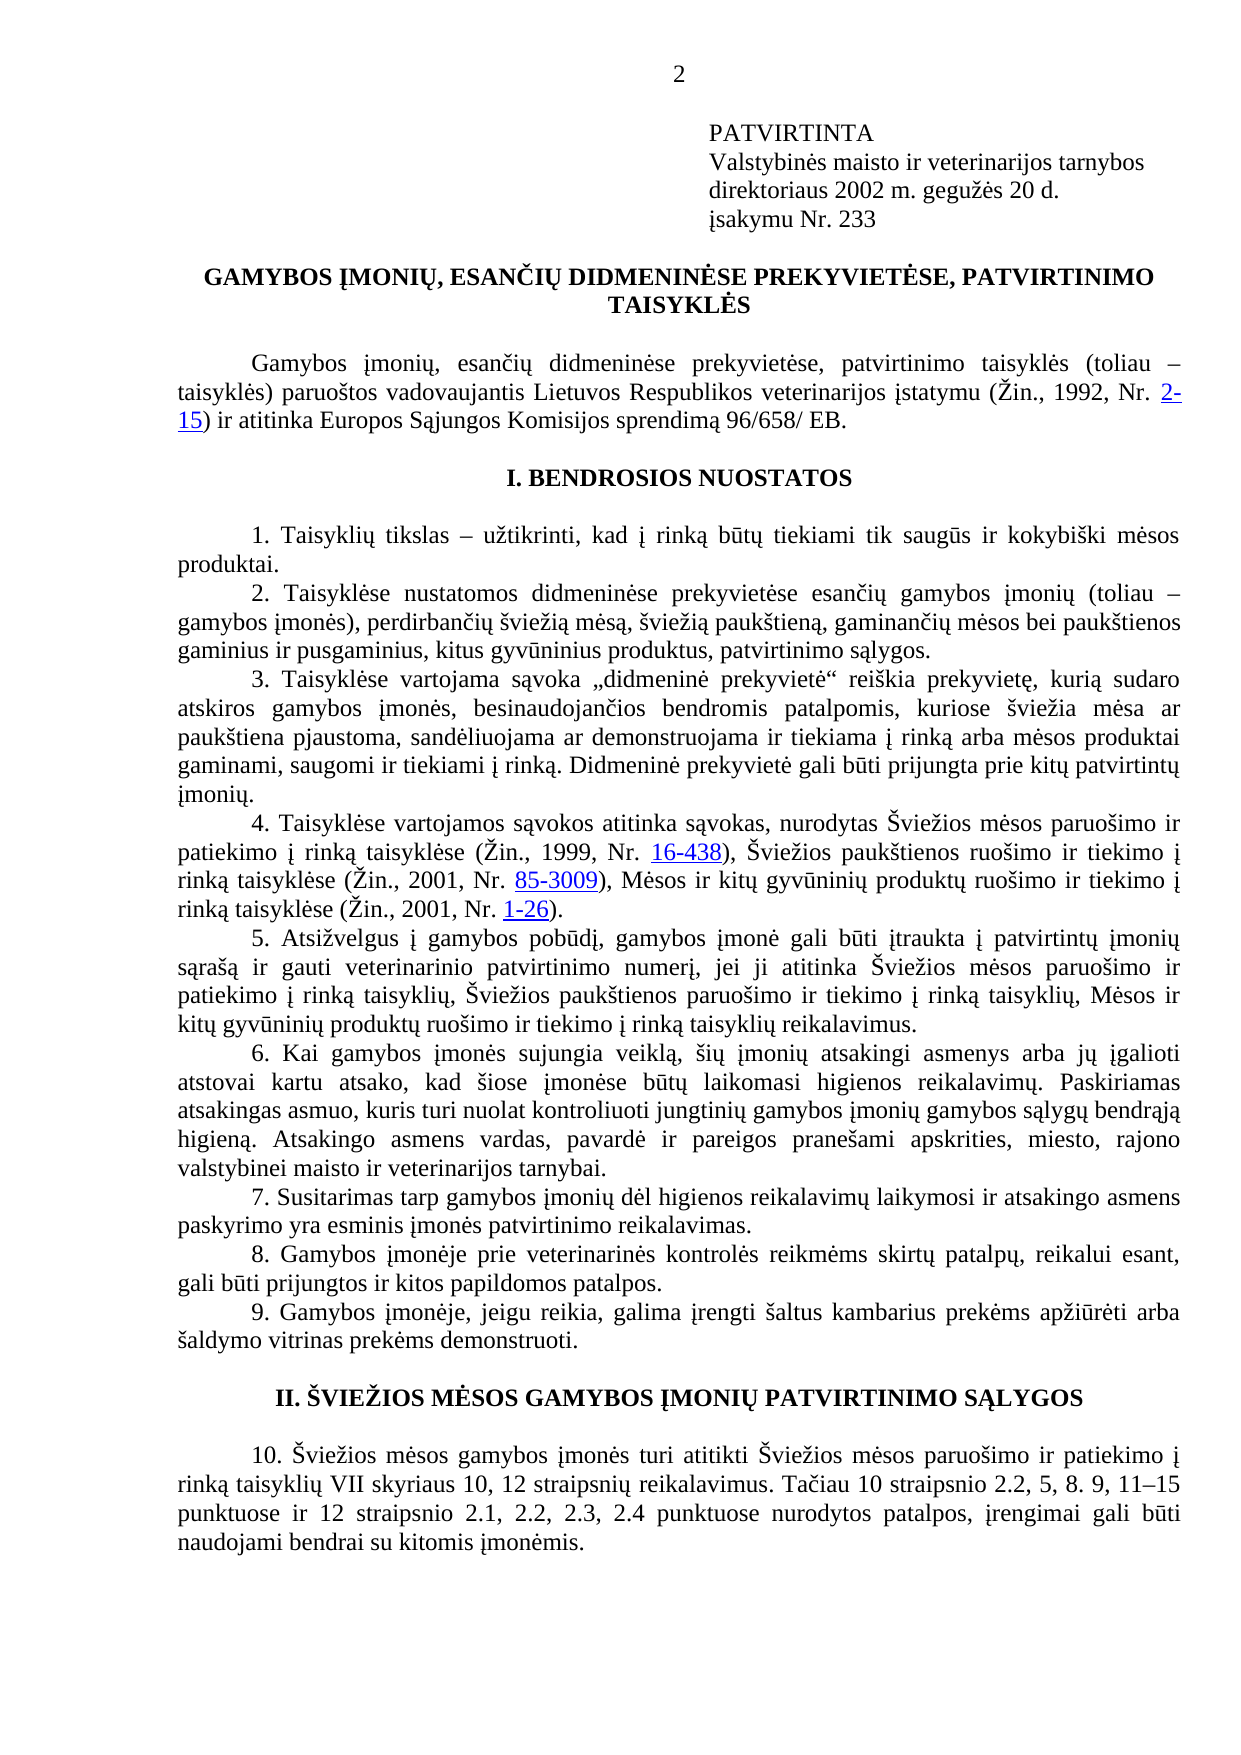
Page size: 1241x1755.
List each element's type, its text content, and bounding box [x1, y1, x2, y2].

text Valstybinės maisto ir veterinarijos tarnybos [177, 147, 1181, 176]
text 8. Gamybos įmonėje prie veterinarinės kontrolės reikmėms skirtų patalpų, reikalui esant, gali būti prijungtos ir kitos papildomos patalpos. [177, 1239, 1181, 1297]
text 9. Gamybos įmonėje, jeigu reikia, galima įrengti šaltus kambarius prekėms apžiūrėti arba šaldymo vitrinas prekėms demonstruoti. [177, 1297, 1181, 1354]
text 2. Taisyklėse nustatomos didmeninėse prekyvietėse esančių gamybos įmonių (toliau – gamybos įmonės), perdirbančių šviežią mėsą, šviežią paukštieną, gaminančių mėsos bei paukštienos gaminius ir pusgaminius, kitus gyvūninius produktus, patvirtinimo sąlygos. [177, 578, 1181, 664]
text 4. Taisyklėse vartojamos sąvokos atitinka sąvokas, nurodytas Šviežios mėsos paruošimo ir patiekimo į rinką taisyklėse (Žin., 1999, Nr. 16-438), Šviežios paukštienos ruošimo ir tiekimo į rinką taisyklėse (Žin., 2001, Nr. 85-3009), Mėsos ir kitų gyvūninių produktų ruošimo ir tiekimo į rinką taisyklėse (Žin., 2001, Nr. 1-26). [177, 808, 1181, 923]
text įsakymu Nr. 233 [177, 204, 1181, 233]
text II. ŠVIEŽIOS MĖSOS GAMYBOS ĮMONIŲ PATVIRTINIMO SĄLYGOS [177, 1383, 1181, 1412]
text I. BENDROSIOS NUOSTATOS [177, 463, 1181, 492]
text 7. Susitarimas tarp gamybos įmonių dėl higienos reikalavimų laikymosi ir atsakingo asmens paskyrimo yra esminis įmonės patvirtinimo reikalavimas. [177, 1182, 1181, 1239]
text 3. Taisyklėse vartojama sąvoka „didmeninė prekyvietė“ reiškia prekyvietę, kurią sudaro atskiros gamybos įmonės, besinaudojančios bendromis patalpomis, kuriose šviežia mėsa ar paukštiena pjaustoma, sandėliuojama ar demonstruojama ir tiekiama į rinką arba mėsos produktai gaminami, saugomi ir tiekiami į rinką. Didmeninė prekyvietė gali būti prijungta prie kitų patvirtintų įmonių. [177, 664, 1181, 808]
text 10. Šviežios mėsos gamybos įmonės turi atitikti Šviežios mėsos paruošimo ir patiekimo į rinką taisyklių VII skyriaus 10, 12 straipsnių reikalavimus. Tačiau 10 straipsnio 2.2, 5, 8. 9, 11–15 punktuose ir 12 straipsnio 2.1, 2.2, 2.3, 2.4 punktuose nurodytos patalpos, įrengimai gali būti naudojami bendrai su kitomis įmonėmis. [177, 1441, 1181, 1556]
text 1. Taisyklių tikslas – užtikrinti, kad į rinką būtų tiekiami tik saugūs ir kokybiški mėsos produktai. [177, 521, 1181, 578]
text direktoriaus 2002 m. gegužės 20 d. [177, 176, 1181, 204]
text Gamybos įmonių, esančių didmeninėse prekyvietėse, patvirtinimo taisyklės (toliau – taisyklės) paruoštos vadovaujantis Lietuvos Respublikos veterinarijos įstatymu (Žin., 1992, Nr. 2-15) ir atitinka Europos Sąjungos Komisijos sprendimą 96/658/ EB. [177, 348, 1181, 434]
text PATVIRTINTA [177, 118, 1181, 147]
text GAMYBOS ĮMONIŲ, ESANČIŲ DIDMENINĖSE PREKYVIETĖSE, PATVIRTINIMO TAISYKLĖS [177, 262, 1181, 319]
text 6. Kai gamybos įmonės sujungia veiklą, šių įmonių atsakingi asmenys arba jų įgalioti atstovai kartu atsako, kad šiose įmonėse būtų laikomasi higienos reikalavimų. Paskiriamas atsakingas asmuo, kuris turi nuolat kontroliuoti jungtinių gamybos įmonių gamybos sąlygų bendrąją higieną. Atsakingo asmens vardas, pavardė ir pareigos pranešami apskrities, miesto, rajono valstybinei maisto ir veterinarijos tarnybai. [177, 1038, 1181, 1182]
text 5. Atsižvelgus į gamybos pobūdį, gamybos įmonė gali būti įtraukta į patvirtintų įmonių sąrašą ir gauti veterinarinio patvirtinimo numerį, jei ji atitinka Šviežios mėsos paruošimo ir patiekimo į rinką taisyklių, Šviežios paukštienos paruošimo ir tiekimo į rinką taisyklių, Mėsos ir kitų gyvūninių produktų ruošimo ir tiekimo į rinką taisyklių reikalavimus. [177, 923, 1181, 1038]
